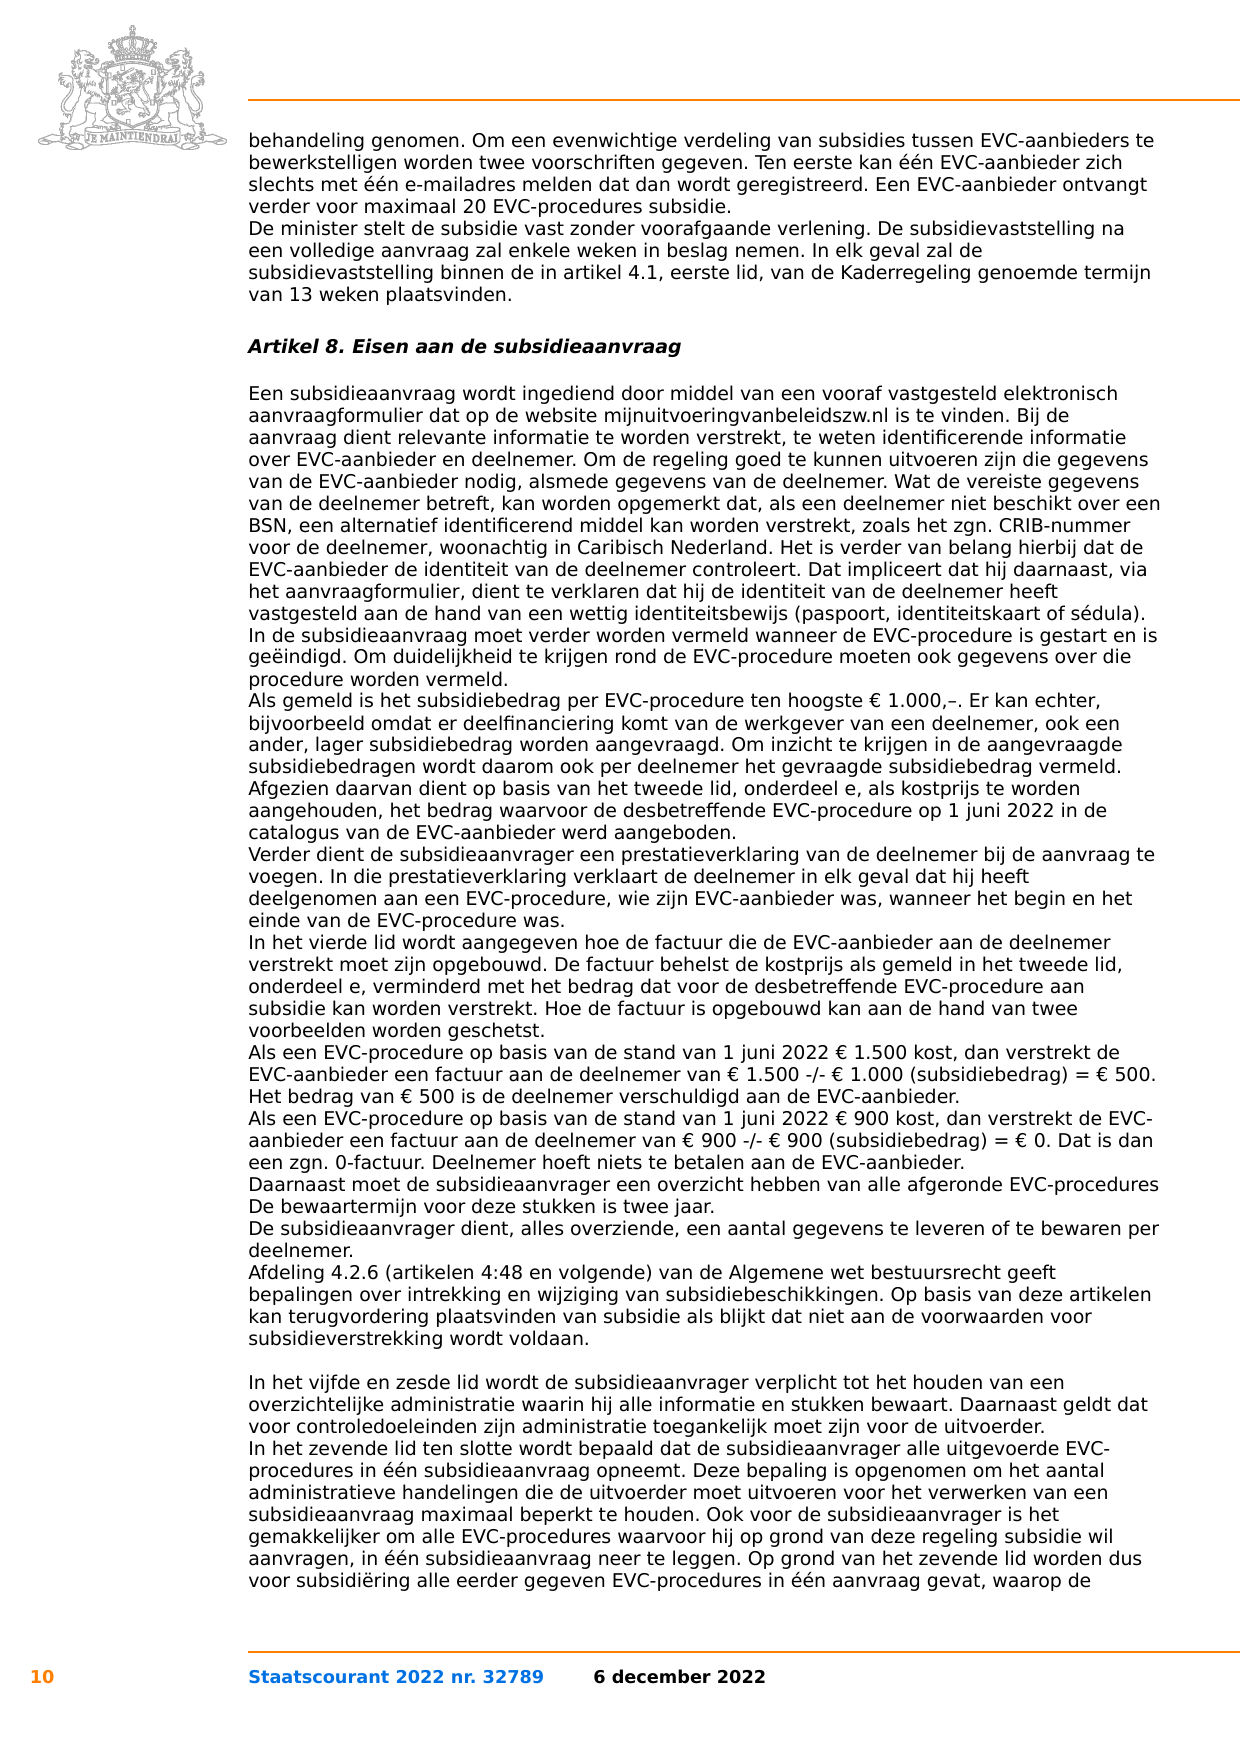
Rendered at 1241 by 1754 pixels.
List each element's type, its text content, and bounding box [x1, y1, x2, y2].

picture [38, 25, 227, 150]
text Daarnaast moet de subsidieaanvrager een overzicht hebben van alle afgeronde EVC-procedures De bewaartermijn voor deze stukken is twee jaar. [248, 1174, 1163, 1218]
subtitle Artikel 8. Eisen aan de subsidieaanvraag [248, 336, 1163, 358]
text De minister stelt de subsidie vast zonder voorafgaande verlening. De subsidievaststelling na een volledige aanvraag zal enkele weken in beslag nemen. In elk geval zal de subsidievaststelling binnen de in artikel 4.1, eerste lid, van de Kaderregeling genoemde termijn van 13 weken plaatsvinden. [248, 218, 1163, 306]
text Verder dient de subsidieaanvrager een prestatieverklaring van de deelnemer bij de aanvraag te voegen. In die prestatieverklaring verklaart de deelnemer in elk geval dat hij heeft deelgenomen aan een EVC-procedure, wie zijn EVC-aanbieder was, wanneer het begin en het einde van de EVC-procedure was. [248, 844, 1163, 932]
text Als een EVC-procedure op basis van de stand van 1 juni 2022 € 1.500 kost, dan verstrekt de EVC-aanbieder een factuur aan de deelnemer van € 1.500 -/- € 1.000 (subsidiebedrag) = € 500. Het bedrag van € 500 is de deelnemer verschuldigd aan de EVC-aanbieder. [248, 1042, 1163, 1108]
text Afgezien daarvan dient op basis van het tweede lid, onderdeel e, als kostprijs te worden aangehouden, het bedrag waarvoor de desbetreffende EVC-procedure op 1 juni 2022 in de catalogus van de EVC-aanbieder werd aangeboden. [248, 778, 1163, 844]
text Een subsidieaanvraag wordt ingediend door middel van een vooraf vastgesteld elektronisch aanvraagformulier dat op de website mijnuitvoeringvanbeleidszw.nl is te vinden. Bij de aanvraag dient relevante informatie te worden verstrekt, te weten identificerende informatie over EVC-aanbieder en deelnemer. Om de regeling goed te kunnen uitvoeren zijn die gegevens van de EVC-aanbieder nodig, alsmede gegevens van de deelnemer. Wat de vereiste gegevens van de deelnemer betreft, kan worden opgemerkt dat, als een deelnemer niet beschikt over een BSN, een alternatief identificerend middel kan worden verstrekt, zoals het zgn. CRIB-nummer voor de deelnemer, woonachtig in Caribisch Nederland. Het is verder van belang hierbij dat de EVC-aanbieder de identiteit van de deelnemer controleert. Dat impliceert dat hij daarnaast, via het aanvraagformulier, dient te verklaren dat hij de identiteit van de deelnemer heeft vastgesteld aan de hand van een wettig identiteitsbewijs (paspoort, identiteitskaart of sédula). In de subsidieaanvraag moet verder worden vermeld wanneer de EVC-procedure is gestart en is geëindigd. Om duidelijkheid te krijgen rond de EVC-procedure moeten ook gegevens over die procedure worden vermeld. [248, 383, 1163, 690]
text Als een EVC-procedure op basis van de stand van 1 juni 2022 € 900 kost, dan verstrekt de EVC-aanbieder een factuur aan de deelnemer van € 900 -/- € 900 (subsidiebedrag) = € 0. Dat is dan een zgn. 0-factuur. Deelnemer hoeft niets te betalen aan de EVC-aanbieder. [248, 1108, 1163, 1174]
text De subsidieaanvrager dient, alles overziende, een aantal gegevens te leveren of te bewaren per deelnemer. [248, 1218, 1163, 1262]
text behandeling genomen. Om een evenwichtige verdeling van subsidies tussen EVC-aanbieders te bewerkstelligen worden twee voorschriften gegeven. Ten eerste kan één EVC-aanbieder zich slechts met één e-mailadres melden dat dan wordt geregistreerd. Een EVC-aanbieder ontvangt verder voor maximaal 20 EVC-procedures subsidie. [248, 130, 1163, 218]
text Als gemeld is het subsidiebedrag per EVC-procedure ten hoogste € 1.000,–. Er kan echter, bijvoorbeeld omdat er deelfinanciering komt van de werkgever van een deelnemer, ook een ander, lager subsidiebedrag worden aangevraagd. Om inzicht te krijgen in de aangevraagde subsidiebedragen wordt daarom ook per deelnemer het gevraagde subsidiebedrag vermeld. [248, 690, 1163, 778]
text In het vijfde en zesde lid wordt de subsidieaanvrager verplicht tot het houden van een overzichtelijke administratie waarin hij alle informatie en stukken bewaart. Daarnaast geldt dat voor controledoeleinden zijn administratie toegankelijk moet zijn voor de uitvoerder. [248, 1372, 1163, 1438]
text In het zevende lid ten slotte wordt bepaald dat de subsidieaanvrager alle uitgevoerde EVC-procedures in één subsidieaanvraag opneemt. Deze bepaling is opgenomen om het aantal administratieve handelingen die de uitvoerder moet uitvoeren voor het verwerken van een subsidieaanvraag maximaal beperkt te houden. Ook voor de subsidieaanvrager is het gemakkelijker om alle EVC-procedures waarvoor hij op grond van deze regeling subsidie wil aanvragen, in één subsidieaanvraag neer te leggen. Op grond van het zevende lid worden dus voor subsidiëring alle eerder gegeven EVC-procedures in één aanvraag gevat, waarop de [248, 1438, 1163, 1591]
text In het vierde lid wordt aangegeven hoe de factuur die de EVC-aanbieder aan de deelnemer verstrekt moet zijn opgebouwd. De factuur behelst de kostprijs als gemeld in het tweede lid, onderdeel e, verminderd met het bedrag dat voor de desbetreffende EVC-procedure aan subsidie kan worden verstrekt. Hoe de factuur is opgebouwd kan aan de hand van twee voorbeelden worden geschetst. [248, 932, 1163, 1042]
text Afdeling 4.2.6 (artikelen 4:48 en volgende) van de Algemene wet bestuursrecht geeft bepalingen over intrekking en wijziging van subsidiebeschikkingen. Op basis van deze artikelen kan terugvordering plaatsvinden van subsidie als blijkt dat niet aan de voorwaarden voor subsidieverstrekking wordt voldaan. [248, 1262, 1163, 1350]
